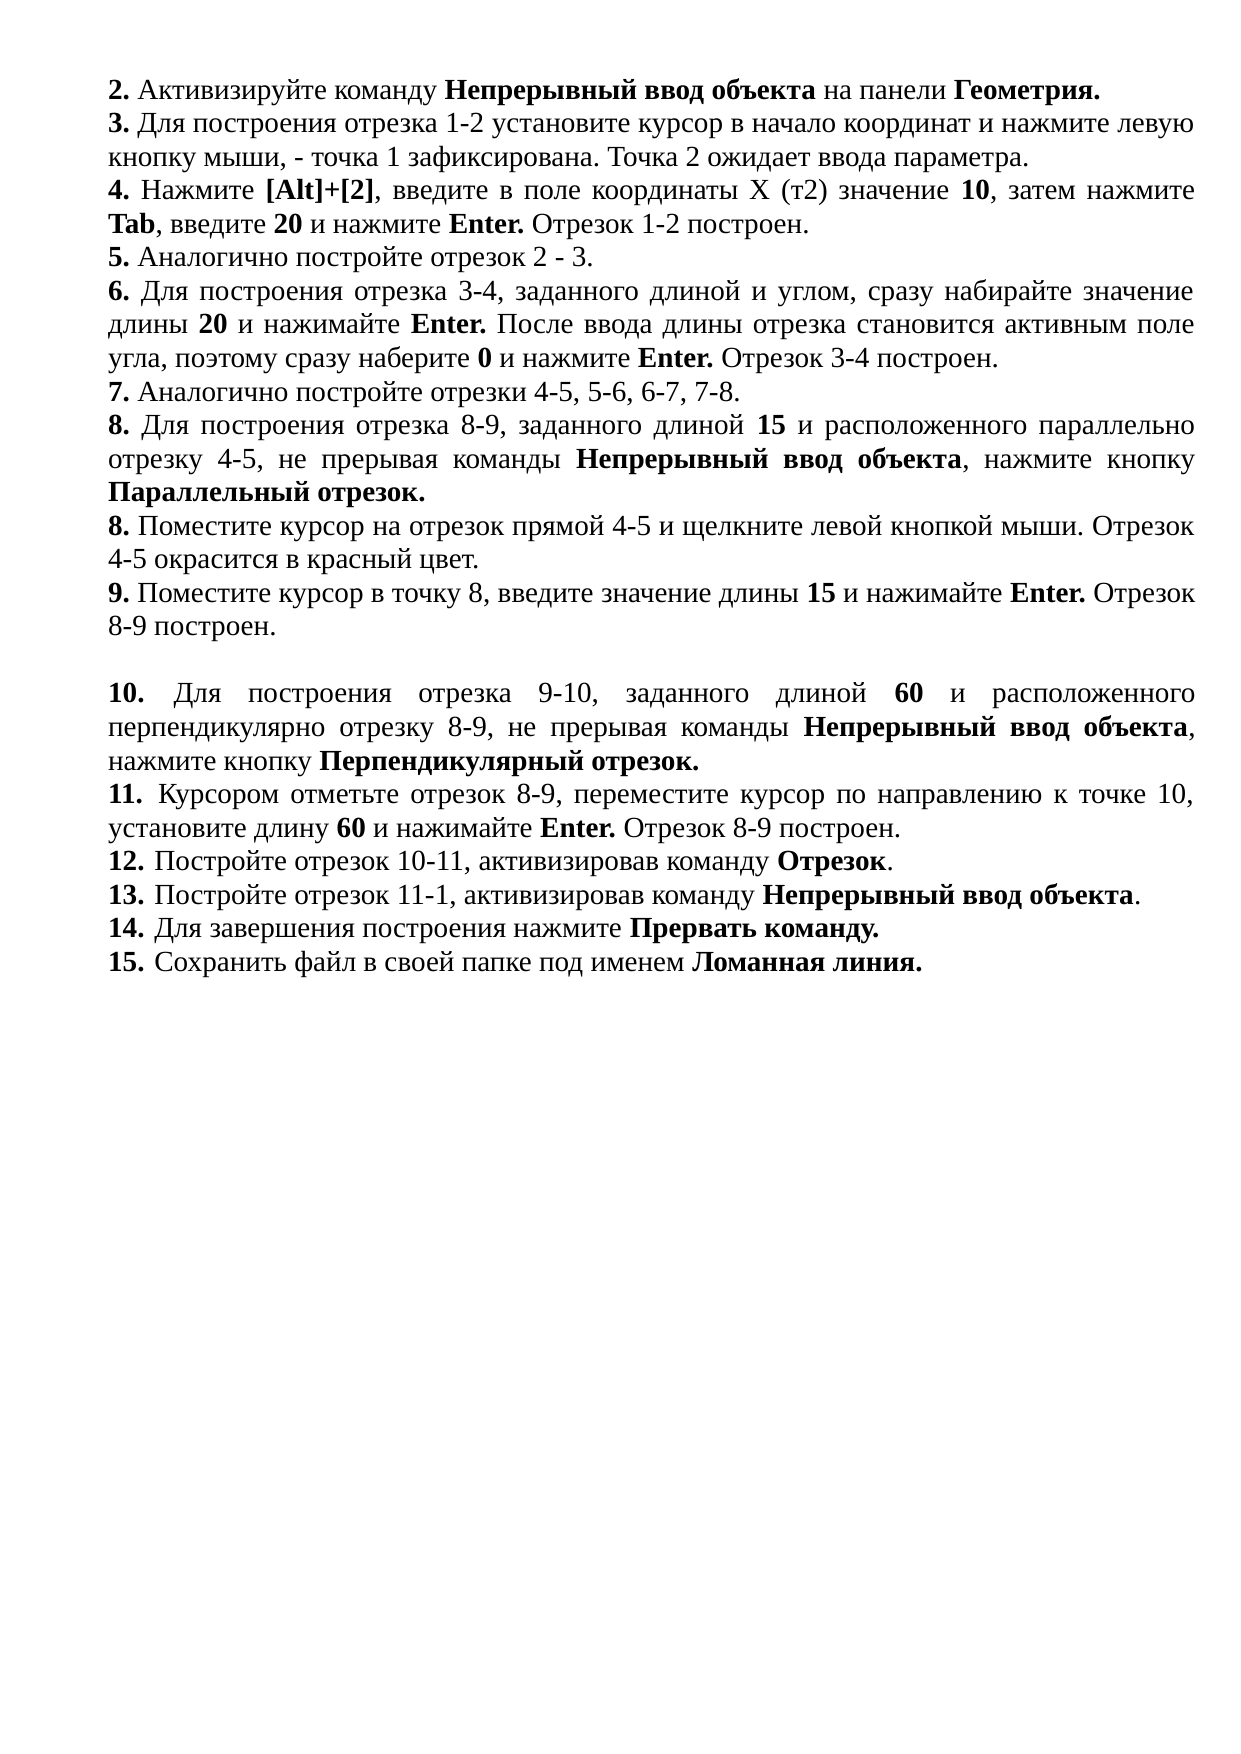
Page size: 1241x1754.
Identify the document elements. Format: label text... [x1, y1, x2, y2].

list 9. Поместите курсор в точку 8, введите значение длины 15 и нажимайте Enter. Отрезок 8-9 построен. [108, 575, 1195, 642]
list Постройте отрезок 11-1, активизировав команду Непрерывный ввод объекта. [108, 877, 1195, 910]
list Для завершения построения нажмите Прервать команду. [108, 910, 1195, 944]
list Сохранить файл в своей папке под именем Ломанная линия. [108, 944, 1195, 977]
list 5. Аналогично постройте отрезок 2 - 3. [108, 239, 1195, 273]
list 4. Нажмите [Alt]+[2], введите в поле координаты Х (т2) значение 10, затем нажмите Tab, введите 20 и нажмите Enter. Отрезок 1-2 построен. [108, 172, 1195, 239]
list 2. Активизируйте команду Непрерывный ввод объекта на панели Геометрия. [108, 72, 1195, 105]
list 7. Аналогично постройте отрезки 4-5, 5-6, 6-7, 7-8. [108, 374, 1195, 407]
list 8. Поместите курсор на отрезок прямой 4-5 и щелкните левой кнопкой мыши. Отрезок 4-5 окрасится в красный цвет. [108, 508, 1195, 575]
list Курсором отметьте отрезок 8-9, переместите курсор по направлению к точке 10, установите длину 60 и нажимайте Enter. Отрезок 8-9 построен. [108, 776, 1195, 843]
list 6. Для построения отрезка 3-4, заданного длиной и углом, сразу набирайте значение длины 20 и нажимайте Enter. После ввода длины отрезка становится активным поле угла, поэтому сразу наберите 0 и нажмите Enter. Отрезок 3-4 построен. [108, 273, 1195, 374]
list 8. Для построения отрезка 8-9, заданного длиной 15 и расположенного параллельно отрезку 4-5, не прерывая команды Непрерывный ввод объекта, нажмите кнопку Параллельный отрезок. [108, 407, 1195, 508]
list 3. Для построения отрезка 1-2 установите курсор в начало координат и нажмите левую кнопку мыши, - точка 1 зафиксирована. Точка 2 ожидает ввода параметра. [108, 105, 1195, 172]
list Постройте отрезок 10-11, активизировав команду Отрезок. [108, 843, 1195, 877]
list Для построения отрезка 9-10, заданного длиной 60 и расположенного перпендикулярно отрезку 8-9, не прерывая команды Непрерывный ввод объекта, нажмите кнопку Перпендикулярный отрезок. [108, 676, 1195, 776]
